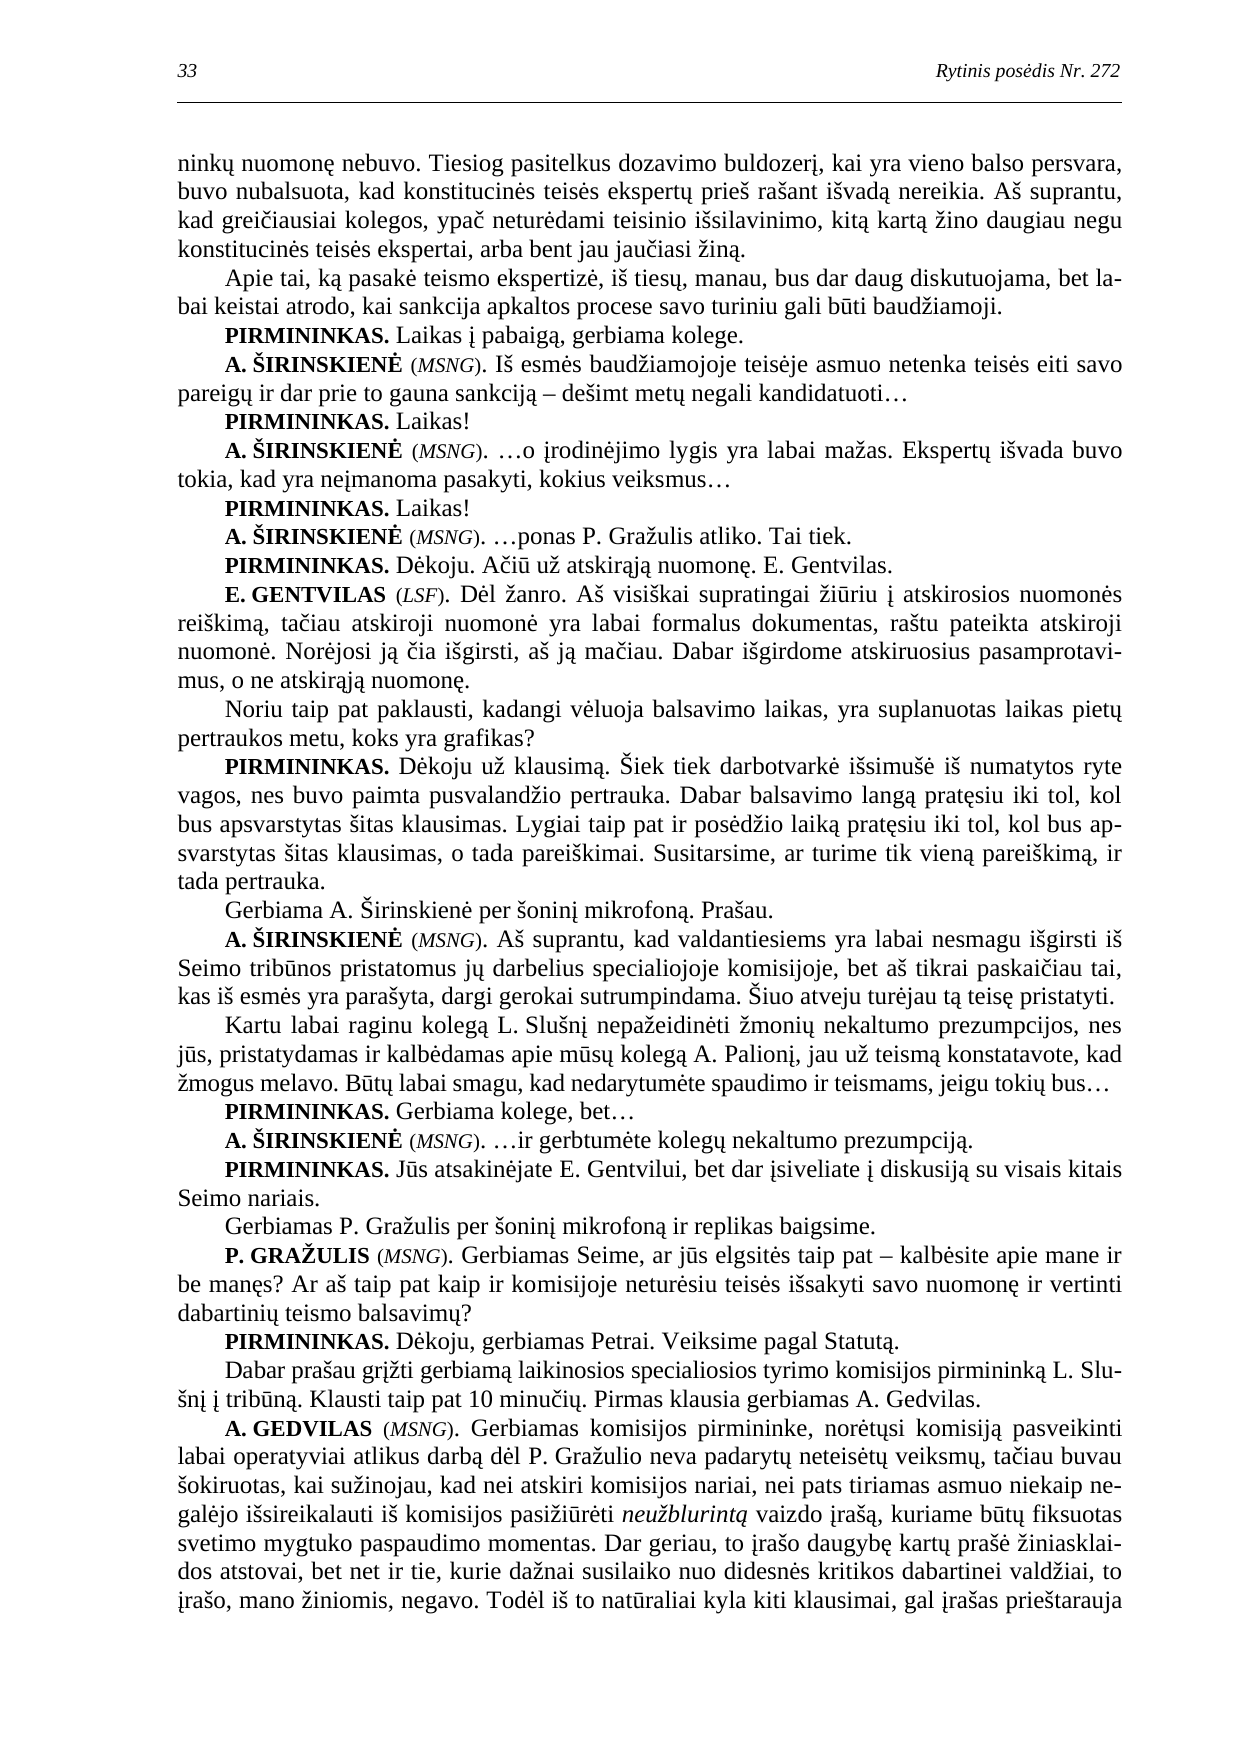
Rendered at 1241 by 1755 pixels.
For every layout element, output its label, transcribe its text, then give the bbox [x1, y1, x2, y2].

text PIRMININKAS. Jūs at­sa­ki­nė­ja­te E. Gent­vi­lui, bet dar įsi­ve­lia­te į dis­ku­si­ją su vi­sais ki­tais Sei­mo na­riais. [177, 1154, 1122, 1211]
text Kar­tu la­bai ra­gi­nu ko­le­gą L. Sluš­nį ne­pa­žei­di­nė­ti žmo­nių ne­kal­tu­mo pre­zump­ci­jos, nes jūs, pri­sta­ty­da­mas ir kal­bė­da­mas apie mū­sų ko­le­gą A. Pa­lio­nį, jau už teis­mą kon­sta­ta­vo­te, kad žmo­gus me­la­vo. Bū­tų la­bai sma­gu, kad ne­da­ry­tu­mė­te spau­di­mo ir teis­mams, jei­gu to­kių bus… [177, 1010, 1122, 1096]
text E. GENTVILAS (LSF). Dėl žan­ro. Aš vi­siš­kai su­pra­tin­gai žiū­riu į at­ski­ro­sios nuo­mo­nės reiš­ki­mą, ta­čiau at­ski­ro­ji nuo­mo­nė yra la­bai for­ma­lus do­ku­men­tas, raš­tu pa­teik­ta at­ski­ro­ji nuo­mo­nė. No­rė­jo­si ją čia iš­girs­ti, aš ją ma­čiau. Da­bar iš­gir­do­me at­ski­ruo­sius pa­sam­pro­ta­vi­mus, o ne at­ski­rą­ją nuo­mo­nę. [177, 579, 1122, 694]
text PIRMININKAS. Dė­ko­ju. Ačiū už at­ski­rą­ją nuo­mo­nę. E. Gent­vi­las. [177, 550, 1122, 579]
text PIRMININKAS. Dė­ko­ju už klau­si­mą. Šiek tiek dar­bo­tvarkė iš­si­mu­šė iš nu­ma­ty­tos ry­te va­gos, nes bu­vo pa­im­ta pus­va­lan­džio per­trau­ka. Da­bar bal­sa­vi­mo lan­gą pra­tę­siu iki tol, kol bus ap­svars­ty­tas ši­tas klau­si­mas. Ly­giai taip pat ir po­sė­džio lai­ką pra­tę­siu iki tol, kol bus ap­svars­ty­tas ši­tas klau­si­mas, o ta­da pa­reiš­ki­mai. Su­si­tar­si­me, ar tu­ri­me tik vie­ną pa­reiš­ki­mą, ir ta­da per­trau­ka. [177, 751, 1122, 895]
text PIRMININKAS. Lai­kas! [177, 493, 1122, 521]
text PIRMININKAS. Lai­kas į pa­bai­gą, ger­bia­ma ko­le­ge. [177, 320, 1122, 349]
text Da­bar pra­šau grįž­ti ger­bia­mą lai­ki­no­sios spe­cia­lio­sios ty­ri­mo ko­mi­si­jos pir­mi­nin­ką L. Slu­š­nį į tri­bū­ną. Klau­sti taip pat 10 mi­nu­čių. Pir­mas klau­sia ger­bia­mas A. Ged­vi­las. [177, 1355, 1122, 1413]
text Ger­bia­mas P. Gra­žu­lis per šo­ni­nį mik­ro­fo­ną ir re­pli­kas baig­si­me. [177, 1211, 1122, 1240]
text PIRMININKAS. Lai­kas! [177, 406, 1122, 435]
text Apie tai, ką pa­sa­kė teis­mo eks­per­ti­zė, iš tie­sų, ma­nau, bus dar daug dis­ku­tuo­ja­ma, bet la­bai keis­tai at­ro­do, kai sank­ci­ja ap­kal­tos pro­ce­se sa­vo tu­ri­niu ga­li bū­ti bau­džia­mo­ji. [177, 263, 1122, 320]
text PIRMININKAS. Ger­bia­ma ko­le­ge, bet… [177, 1096, 1122, 1125]
text PIRMININKAS. Dė­ko­ju, ger­bia­mas Pet­rai. Veik­si­me pa­gal Sta­tu­tą. [177, 1326, 1122, 1355]
text No­riu taip pat pa­klaus­ti, ka­dan­gi vė­luo­ja bal­sa­vi­mo lai­kas, yra su­pla­nuo­tas lai­kas pie­tų per­trau­kos me­tu, koks yra gra­fi­kas? [177, 694, 1122, 751]
text Ger­bia­ma A. Ši­rins­kie­nė per šo­ni­nį mik­ro­fo­ną. Pra­šau. [177, 895, 1122, 924]
text P. GRAŽULIS (MSNG). Ger­bia­mas Sei­me, ar jūs elg­si­tės taip pat – kal­bė­si­te apie ma­ne ir be ma­nęs? Ar aš taip pat kaip ir ko­mi­si­jo­je ne­tu­rė­siu tei­sės iš­sa­ky­ti sa­vo nuo­mo­nę ir ver­tin­ti da­bar­ti­nių teis­mo bal­sa­vi­mų? [177, 1240, 1122, 1326]
text A. ŠIRINSKIENĖ (MSNG). Aš su­pran­tu, kad val­dan­tie­siems yra la­bai ne­sma­gu iš­girs­ti iš Sei­mo tri­bū­nos pri­sta­to­mus jų dar­be­lius spe­cia­lio­jo­je ko­mi­si­jo­je, bet aš tik­rai pa­skai­čiau tai, kas iš es­mės yra pa­ra­šy­ta, dar­gi ge­ro­kai su­trum­pin­da­ma. Šiuo at­ve­ju tu­rė­jau tą tei­sę pri­sta­ty­ti. [177, 924, 1122, 1010]
text A. GEDVILAS (MSNG). Ger­bia­mas ko­mi­si­jos pir­mi­nin­ke, no­rė­tų­si ko­mi­si­ją pa­svei­kin­ti la­bai ope­ra­ty­viai at­li­kus dar­bą dėl P. Gra­žu­lio ne­va pa­da­ry­tų ne­tei­sė­tų veiks­mų, ta­čiau bu­vau šo­ki­ruo­tas, kai su­ži­no­jau, kad nei at­ski­ri ko­mi­si­jos na­riai, nei pats ti­ria­mas as­muo nie­kaip ne­ga­lė­jo iš­si­rei­ka­lau­ti iš ko­mi­si­jos pa­si­žiū­rė­ti ne­už­blu­rin­tą vaiz­do įra­šą, ku­ria­me bū­tų fik­suo­tas sve­ti­mo myg­tu­ko pa­spau­di­mo mo­men­tas. Dar ge­riau, to įra­šo dau­gy­bę kar­tų pra­šė ži­niask­lai­dos at­sto­vai, bet net ir tie, ku­rie daž­nai su­si­lai­ko nuo di­des­nės kri­ti­kos da­bar­ti­nei val­džiai, to įra­šo, ma­no ži­nio­mis, ne­ga­vo. To­dėl iš to na­tū­ra­liai ky­la ki­ti klau­si­mai, gal įra­šas prieš­ta­rau­ja [177, 1413, 1122, 1614]
text A. ŠIRINSKIENĖ (MSNG). Iš es­mės bau­džia­mo­jo­je tei­sė­je as­muo ne­ten­ka tei­sės ei­ti sa­vo pa­rei­gų ir dar prie to gau­na sank­ci­ją – de­šimt me­tų ne­ga­li kan­di­da­tuo­ti… [177, 349, 1122, 406]
text A. ŠIRINSKIENĖ (MSNG). …ir gerb­tu­mė­te ko­le­gų ne­kal­tu­mo pre­zump­ci­ją. [177, 1125, 1122, 1154]
text A. ŠIRINSKIENĖ (MSNG). …o įro­di­nė­ji­mo ly­gis yra la­bai ma­žas. Eks­per­tų iš­va­da bu­vo to­kia, kad yra ne­įma­no­ma pa­sa­ky­ti, ko­kius veiks­mus… [177, 435, 1122, 493]
text A. ŠIRINSKIENĖ (MSNG). …po­nas P. Gra­žu­lis at­li­ko. Tai tiek. [177, 521, 1122, 550]
text nin­kų nuo­mo­nę ne­bu­vo. Tie­siog pa­si­tel­kus do­za­vi­mo bul­do­ze­rį, kai yra vie­no bal­so per­sva­ra, bu­vo nu­bal­suo­ta, kad kon­sti­tu­ci­nės tei­sės eks­per­tų prieš ra­šant iš­va­dą ne­rei­kia. Aš su­pran­tu, kad grei­čiau­siai ko­le­gos, ypač ne­tu­rė­da­mi tei­si­nio iš­si­la­vi­ni­mo, ki­tą kar­tą ži­no dau­giau ne­gu kon­sti­tu­ci­nės tei­sės eks­per­tai, ar­ba bent jau jau­čia­si ži­ną. [177, 148, 1122, 263]
